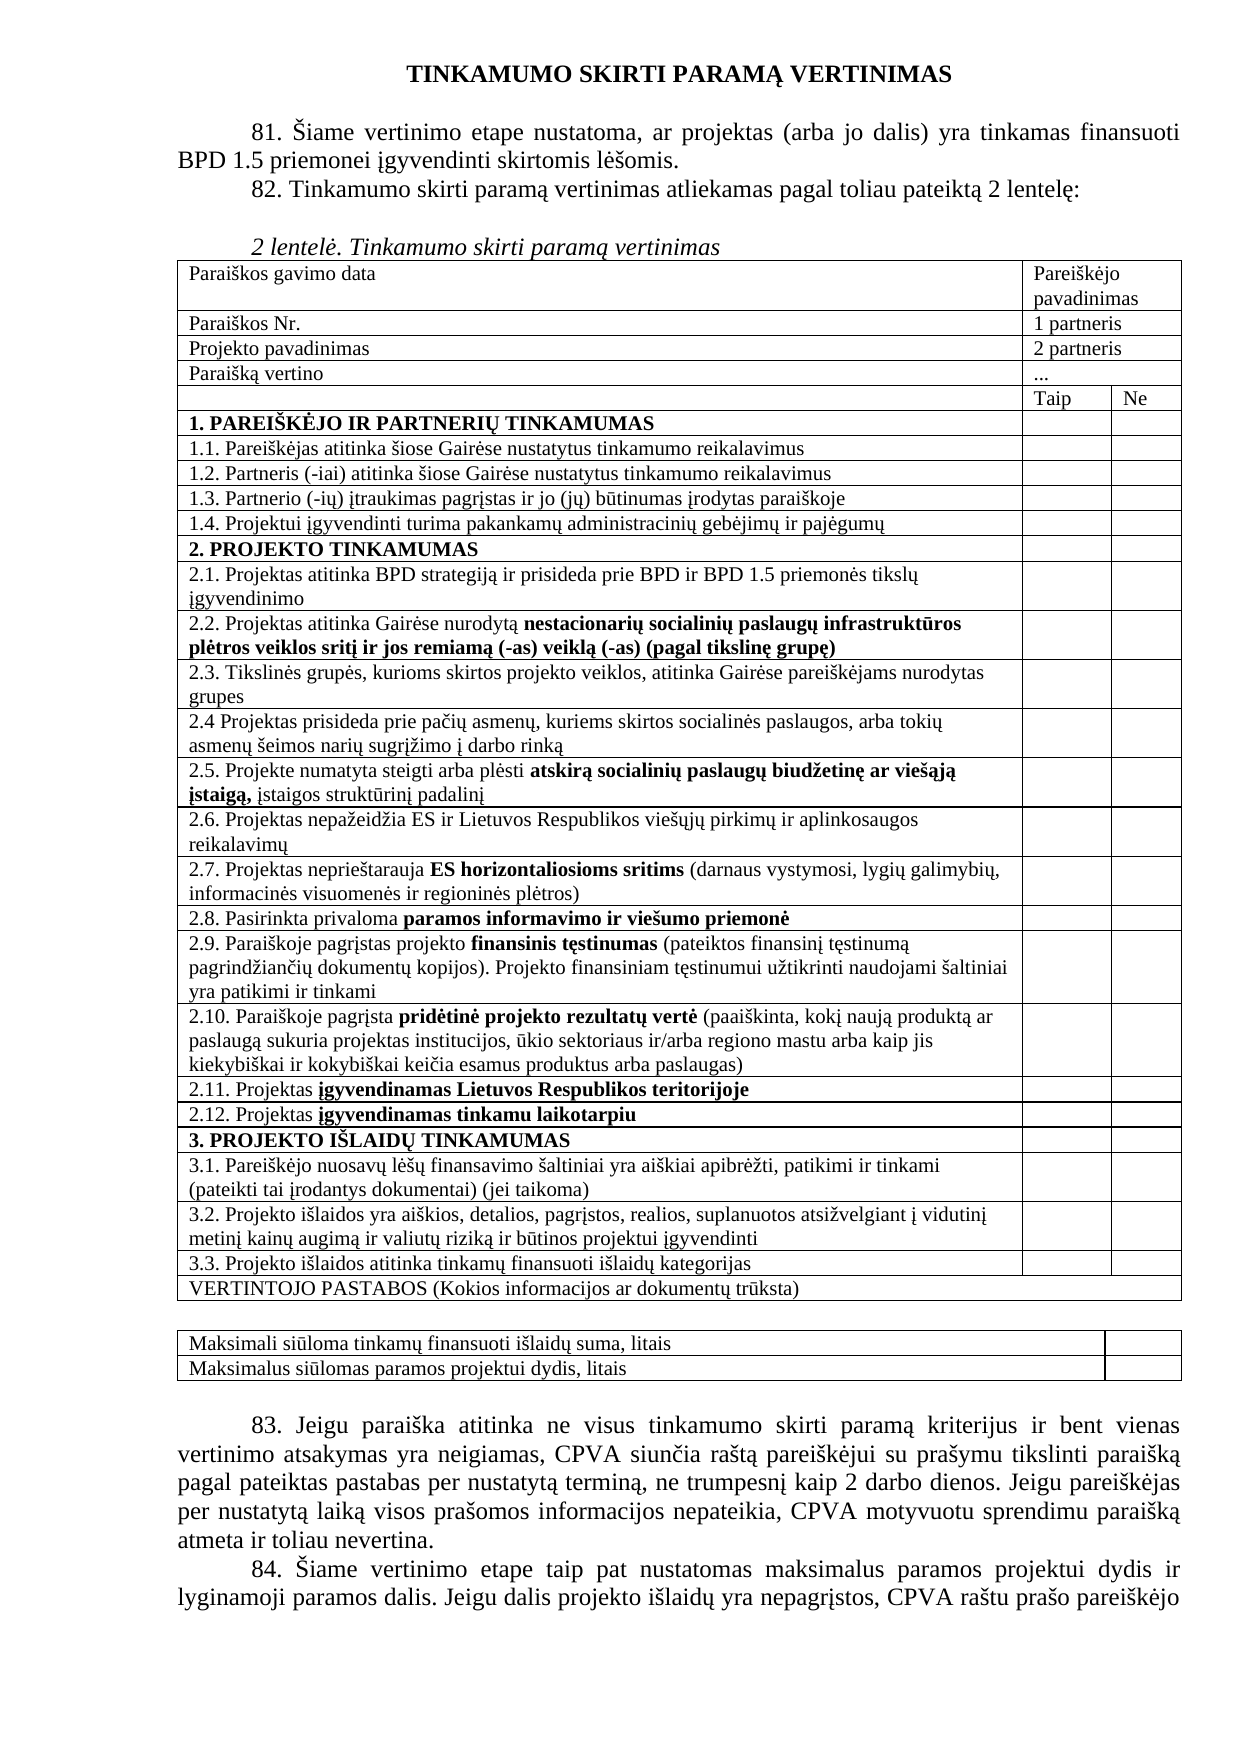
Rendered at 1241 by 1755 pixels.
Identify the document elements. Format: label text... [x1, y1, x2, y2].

table_cell 2.9. Paraiškoje pagrįstas projekto finansinis tęstinumas (pateiktos finansinį tęstinumą pagrindžiančių dokumentų kopijos). Projekto finansiniam tęstinumui užtikrinti naudojami šaltiniai yra patikimi ir tinkami [178, 931, 1022, 1003]
table_cell 1 partneris [1023, 311, 1181, 334]
table_cell 2.2. Projektas atitinka Gairėse nurodytą nestacionarių socialinių paslaugų infrastruktūros plėtros veiklos sritį ir jos remiamą (-as) veiklą (-as) (pagal tikslinę grupę) [178, 611, 1022, 659]
table_cell [1112, 1153, 1181, 1201]
table_cell [1023, 461, 1111, 485]
text 83. Jeigu paraiška atitinka ne visus tinkamumo skirti paramą kriterijus ir bent vienas vertinimo atsakymas yra neigiamas, CPVA siunčia raštą pareiškėjui su prašymu tikslinti paraišką pagal pateiktas pastabas per nustatytą terminą, ne trumpesnį kaip 2 darbo dienos. Jeigu pareiškėjas per nustatytą laiką visos prašomos informacijos nepateikia, CPVA motyvuotu sprendimu paraišką atmeta ir toliau nevertina. [177, 1410, 1181, 1554]
table_cell [1023, 709, 1111, 757]
text 82. Tinkamumo skirti paramą vertinimas atliekamas pagal toliau pateiktą 2 lentelę: [177, 174, 1181, 203]
table_cell Paraiškos Nr. [178, 311, 1022, 334]
table_cell [1112, 436, 1181, 460]
table_cell 2 partneris [1023, 336, 1181, 360]
table_cell 2.7. Projektas neprieštarauja ES horizontaliosioms sritims (darnaus vystymosi, lygių galimybių, informacinės visuomenės ir regioninės plėtros) [178, 857, 1022, 905]
table_cell 3.1. Pareiškėjo nuosavų lėšų finansavimo šaltiniai yra aiškiai apibrėžti, patikimi ir tinkami (pateikti tai įrodantys dokumentai) (jei taikoma) [178, 1153, 1022, 1201]
table_cell [1023, 931, 1111, 1003]
table_cell 2.3. Tikslinės grupės, kurioms skirtos projekto veiklos, atitinka Gairėse pareiškėjams nurodytas grupes [178, 660, 1022, 708]
table_cell 1. PAREIŠKĖJO IR PARTNERIŲ TINKAMUMAS [178, 411, 1022, 435]
table_cell Maksimalus siūlomas paramos projektui dydis, litais [178, 1356, 1104, 1380]
table_cell 2.1. Projektas atitinka BPD strategiją ir prisideda prie BPD ir BPD 1.5 priemonės tikslų įgyvendinimo [178, 562, 1022, 610]
table_cell [1023, 436, 1111, 460]
table_cell 2.5. Projekte numatyta steigti arba plėsti atskirą socialinių paslaugų biudžetinę ar viešąją įstaigą, įstaigos struktūrinį padalinį [178, 758, 1022, 806]
table_cell [1023, 411, 1111, 435]
table_cell [1112, 1077, 1181, 1101]
table_cell 2.10. Paraiškoje pagrįsta pridėtinė projekto rezultatų vertė (paaiškinta, kokį naują produktą ar paslaugą sukuria projektas institucijos, ūkio sektoriaus ir/arba regiono mastu arba kaip jis kiekybiškai ir kokybiškai keičia esamus produktus arba paslaugas) [178, 1004, 1022, 1076]
table_cell 2.8. Pasirinkta privaloma paramos informavimo ir viešumo priemonė [178, 906, 1022, 930]
table_cell [1023, 758, 1111, 806]
table_cell [1112, 709, 1181, 757]
table_cell [1112, 808, 1181, 856]
table_cell Ne [1112, 386, 1181, 410]
table_cell 3. PROJEKTO IŠLAIDŲ TINKAMUMAS [178, 1128, 1022, 1152]
table_cell 3.2. Projekto išlaidos yra aiškios, detalios, pagrįstos, realios, suplanuotos atsižvelgiant į vidutinį metinį kainų augimą ir valiutų riziką ir būtinos projektui įgyvendinti [178, 1202, 1022, 1250]
table_cell [1112, 1251, 1181, 1275]
table_cell 1.3. Partnerio (-ių) įtraukimas pagrįstas ir jo (jų) būtinumas įrodytas paraiškoje [178, 486, 1022, 510]
table_cell [1112, 411, 1181, 435]
table_cell [1106, 1356, 1181, 1380]
table_cell [1023, 536, 1111, 561]
table_cell [1112, 461, 1181, 485]
table_cell [1023, 1153, 1111, 1201]
table_cell [1023, 660, 1111, 708]
text 81. Šiame vertinimo etape nustatoma, ar projektas (arba jo dalis) yra tinkamas finansuoti BPD 1.5 priemonei įgyvendinti skirtomis lėšomis. [177, 117, 1181, 174]
table_cell 2.12. Projektas įgyvendinamas tinkamu laikotarpiu [178, 1103, 1022, 1126]
table_cell [1023, 1077, 1111, 1101]
table_cell [1112, 536, 1181, 561]
table_cell [1112, 486, 1181, 510]
table_cell [1023, 857, 1111, 905]
table_cell [1112, 562, 1181, 610]
table_cell [1023, 1103, 1111, 1126]
table_cell 1.2. Partneris (-iai) atitinka šiose Gairėse nustatytus tinkamumo reikalavimus [178, 461, 1022, 485]
table_cell Paraišką vertino [178, 361, 1022, 385]
table_cell [1023, 486, 1111, 510]
table_cell [1023, 611, 1111, 659]
table_cell 1.4. Projektui įgyvendinti turima pakankamų administracinių gebėjimų ir pajėgumų [178, 511, 1022, 535]
table_cell [1112, 1103, 1181, 1126]
table_header Pareiškėjo pavadinimas [1023, 261, 1181, 309]
table_cell [1112, 660, 1181, 708]
table_header Maksimali siūloma tinkamų finansuoti išlaidų suma, litais [178, 1331, 1104, 1355]
table_cell [1112, 906, 1181, 930]
table_cell [1023, 1202, 1111, 1250]
table_cell [1023, 906, 1111, 930]
table_cell 2.6. Projektas nepažeidžia ES ir Lietuvos Respublikos viešųjų pirkimų ir aplinkosaugos reikalavimų [178, 808, 1022, 856]
table_cell [1023, 1251, 1111, 1275]
table_cell [1112, 758, 1181, 806]
table_cell 1.1. Pareiškėjas atitinka šiose Gairėse nustatytus tinkamumo reikalavimus [178, 436, 1022, 460]
table_cell 2.4 Projektas prisideda prie pačių asmenų, kuriems skirtos socialinės paslaugos, arba tokių asmenų šeimos narių sugrįžimo į darbo rinką [178, 709, 1022, 757]
table_cell [1023, 1004, 1111, 1076]
text 84. Šiame vertinimo etape taip pat nustatomas maksimalus paramos projektui dydis ir lyginamoji paramos dalis. Jeigu dalis projekto išlaidų yra nepagrįstos, CPVA raštu prašo pareiškėjo [177, 1554, 1181, 1611]
text TINKAMUMO SKIRTI PARAMĄ VERTINIMAS [177, 59, 1181, 88]
table_cell 2. PROJEKTO TINKAMUMAS [178, 536, 1022, 561]
table_cell ... [1023, 361, 1181, 385]
table_cell [1112, 1128, 1181, 1152]
table_cell [1112, 1004, 1181, 1076]
table_cell [1023, 562, 1111, 610]
table_cell [1023, 1128, 1111, 1152]
table_cell Projekto pavadinimas [178, 336, 1022, 360]
table_cell [1112, 511, 1181, 535]
table_header Paraiškos gavimo data [178, 261, 1022, 309]
table_cell [1023, 511, 1111, 535]
table_cell [178, 386, 1022, 410]
table_cell [1112, 611, 1181, 659]
table_cell [1112, 1202, 1181, 1250]
table_cell [1112, 857, 1181, 905]
table_header [1106, 1331, 1181, 1355]
table_cell VERTINTOJO PASTABOS (Kokios informacijos ar dokumentų trūksta) [178, 1276, 1181, 1300]
table_cell Taip [1023, 386, 1111, 410]
table_cell 3.3. Projekto išlaidos atitinka tinkamų finansuoti išlaidų kategorijas [178, 1251, 1022, 1275]
table_cell [1023, 808, 1111, 856]
table_cell [1112, 931, 1181, 1003]
text 2 lentelė. Tinkamumo skirti paramą vertinimas [177, 232, 1181, 260]
table_cell 2.11. Projektas įgyvendinamas Lietuvos Respublikos teritorijoje [178, 1077, 1022, 1101]
